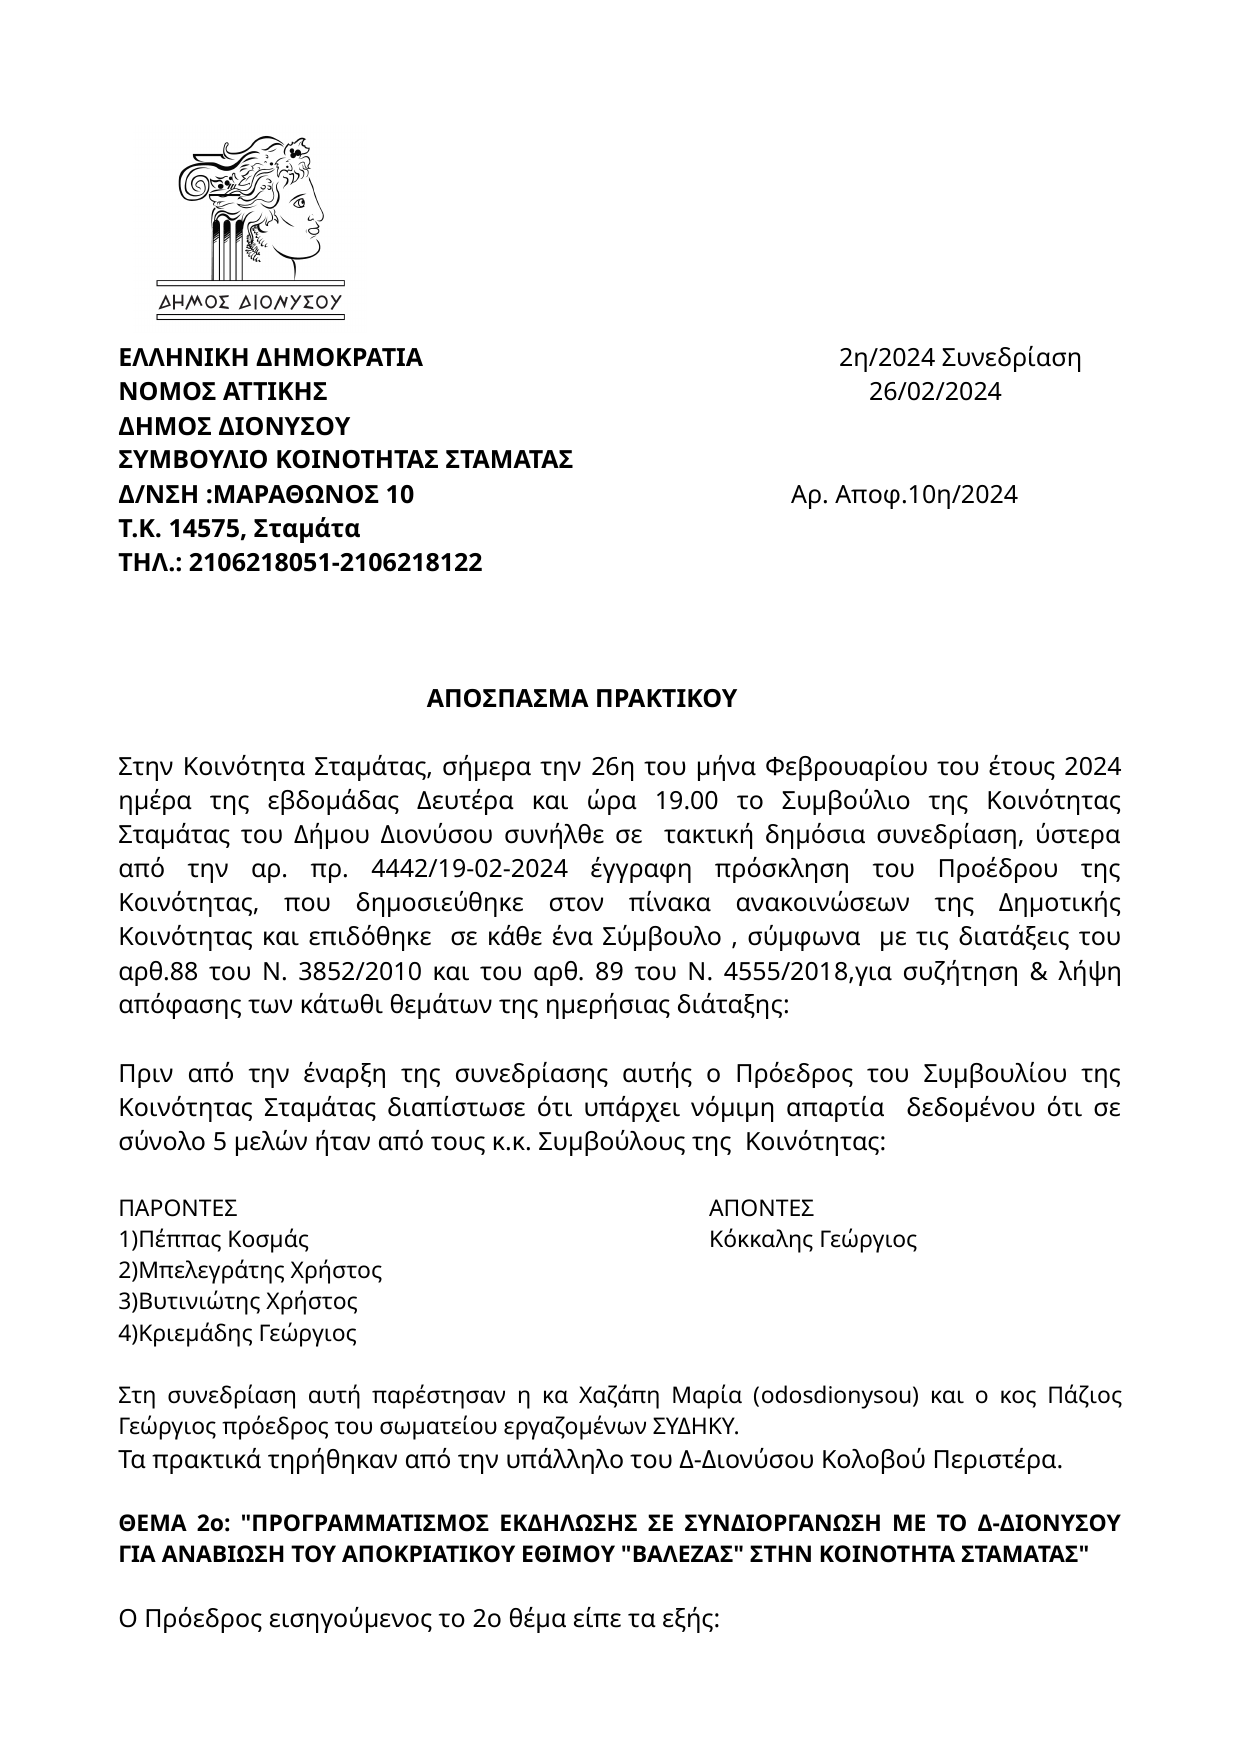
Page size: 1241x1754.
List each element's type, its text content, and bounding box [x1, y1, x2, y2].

text ΔΗΜΟΣ ΔΙΟΝΥΣΟΥ [118, 408, 1122, 442]
text ΣΥΜΒΟΥΛΙΟ KOINOTHTAΣ ΣΤΑΜΑΤΑΣ [118, 442, 1122, 476]
text Δ/ΝΣΗ :ΜΑΡΑΘΩΝΟΣ 10 Αρ. Αποφ.10η/2024 [118, 476, 1122, 510]
text Στη συνεδρίαση αυτή παρέστησαν η κα Χαζάπη Μαρία (odosdionysou) και ο κος Πάζιος Γεώργιος πρόεδρος του σωματείου εργαζομένων ΣΥΔΗΚΥ. [118, 1379, 1122, 1442]
text ΤΗΛ.: 2106218051-2106218122 [118, 544, 1122, 578]
text ΕΛΛΗΝΙΚΗ ΔΗΜΟΚΡΑΤΙΑ 2η/2024 Συνεδρίαση [118, 340, 1122, 374]
text 1)Πέππας Κοσμάς Κόκκαλης Γεώργιος [118, 1223, 1122, 1254]
text ΑΠΟΣΠΑΣΜΑ ΠΡΑΚΤΙΚΟΥ [118, 681, 1122, 715]
text Στην Κοινότητα Σταμάτας, σήμερα την 26η του μήνα Φεβρουαρίου του έτους 2024 ημέρα της εβδομάδας Δευτέρα και ώρα 19.00 το Συμβούλιο της Κοινότητας Σταμάτας του Δήμου Διονύσου συνήλθε σε τακτική δημόσια συνεδρίαση, ύστερα από την αρ. πρ. 4442/19-02-2024 έγγραφη πρόσκληση του Προέδρου της Κοινότητας, που δημοσιεύθηκε στον πίνακα ανακοινώσεων της Δημοτικής Κοινότητας και επιδόθηκε σε κάθε ένα Σύμβουλο , σύμφωνα με τις διατάξεις του αρθ.88 του Ν. 3852/2010 και του αρθ. 89 του Ν. 4555/2018,για συζήτηση & λήψη απόφασης των κάτωθι θεμάτων της ημερήσιας διάταξης: [118, 749, 1122, 1021]
text Πριν από την έναρξη της συνεδρίασης αυτής ο Πρόεδρος του Συμβουλίου της Κοινότητας Σταμάτας διαπίστωσε ότι υπάρχει νόμιμη απαρτία δεδομένου ότι σε σύνολο 5 μελών ήταν από τους κ.κ. Συμβούλους της Κοινότητας: [118, 1055, 1122, 1157]
text 4)Κριεμάδης Γεώργιος [118, 1317, 1122, 1348]
text Τα πρακτικά τηρήθηκαν από την υπάλληλο του Δ-Διονύσου Κολοβού Περιστέρα. [118, 1442, 1122, 1476]
text ΝΟΜΟΣ ΑΤΤΙΚΗΣ 26/02/2024 [118, 374, 1122, 408]
text 3)Βυτινιώτης Χρήστος [118, 1285, 1122, 1317]
text ΠΑΡΟΝΤΕΣ ΑΠΟΝΤΕΣ [118, 1192, 1122, 1223]
text ΘΕΜΑ 2ο: "ΠΡΟΓΡΑΜΜΑΤΙΣΜΟΣ ΕΚΔΗΛΩΣΗΣ ΣΕ ΣΥΝΔΙΟΡΓΑΝΩΣΗ ΜΕ ΤΟ Δ-ΔΙΟΝΥΣΟΥ ΓΙΑ ΑΝΑΒΙΩΣΗ ΤΟΥ ΑΠΟΚΡΙΑΤΙΚΟΥ ΕΘΙΜΟΥ "ΒΑΛΕΖΑΣ" ΣΤΗΝ ΚΟΙΝΟΤΗΤΑ ΣΤΑΜΑΤΑΣ" [118, 1507, 1122, 1569]
text Ο Πρόεδρος εισηγούμενος το 2ο θέμα είπε τα εξής: [118, 1601, 1122, 1635]
text 2)Μπελεγράτης Χρήστος [118, 1254, 1122, 1285]
text Τ.Κ. 14575, Σταμάτα [118, 510, 1122, 544]
